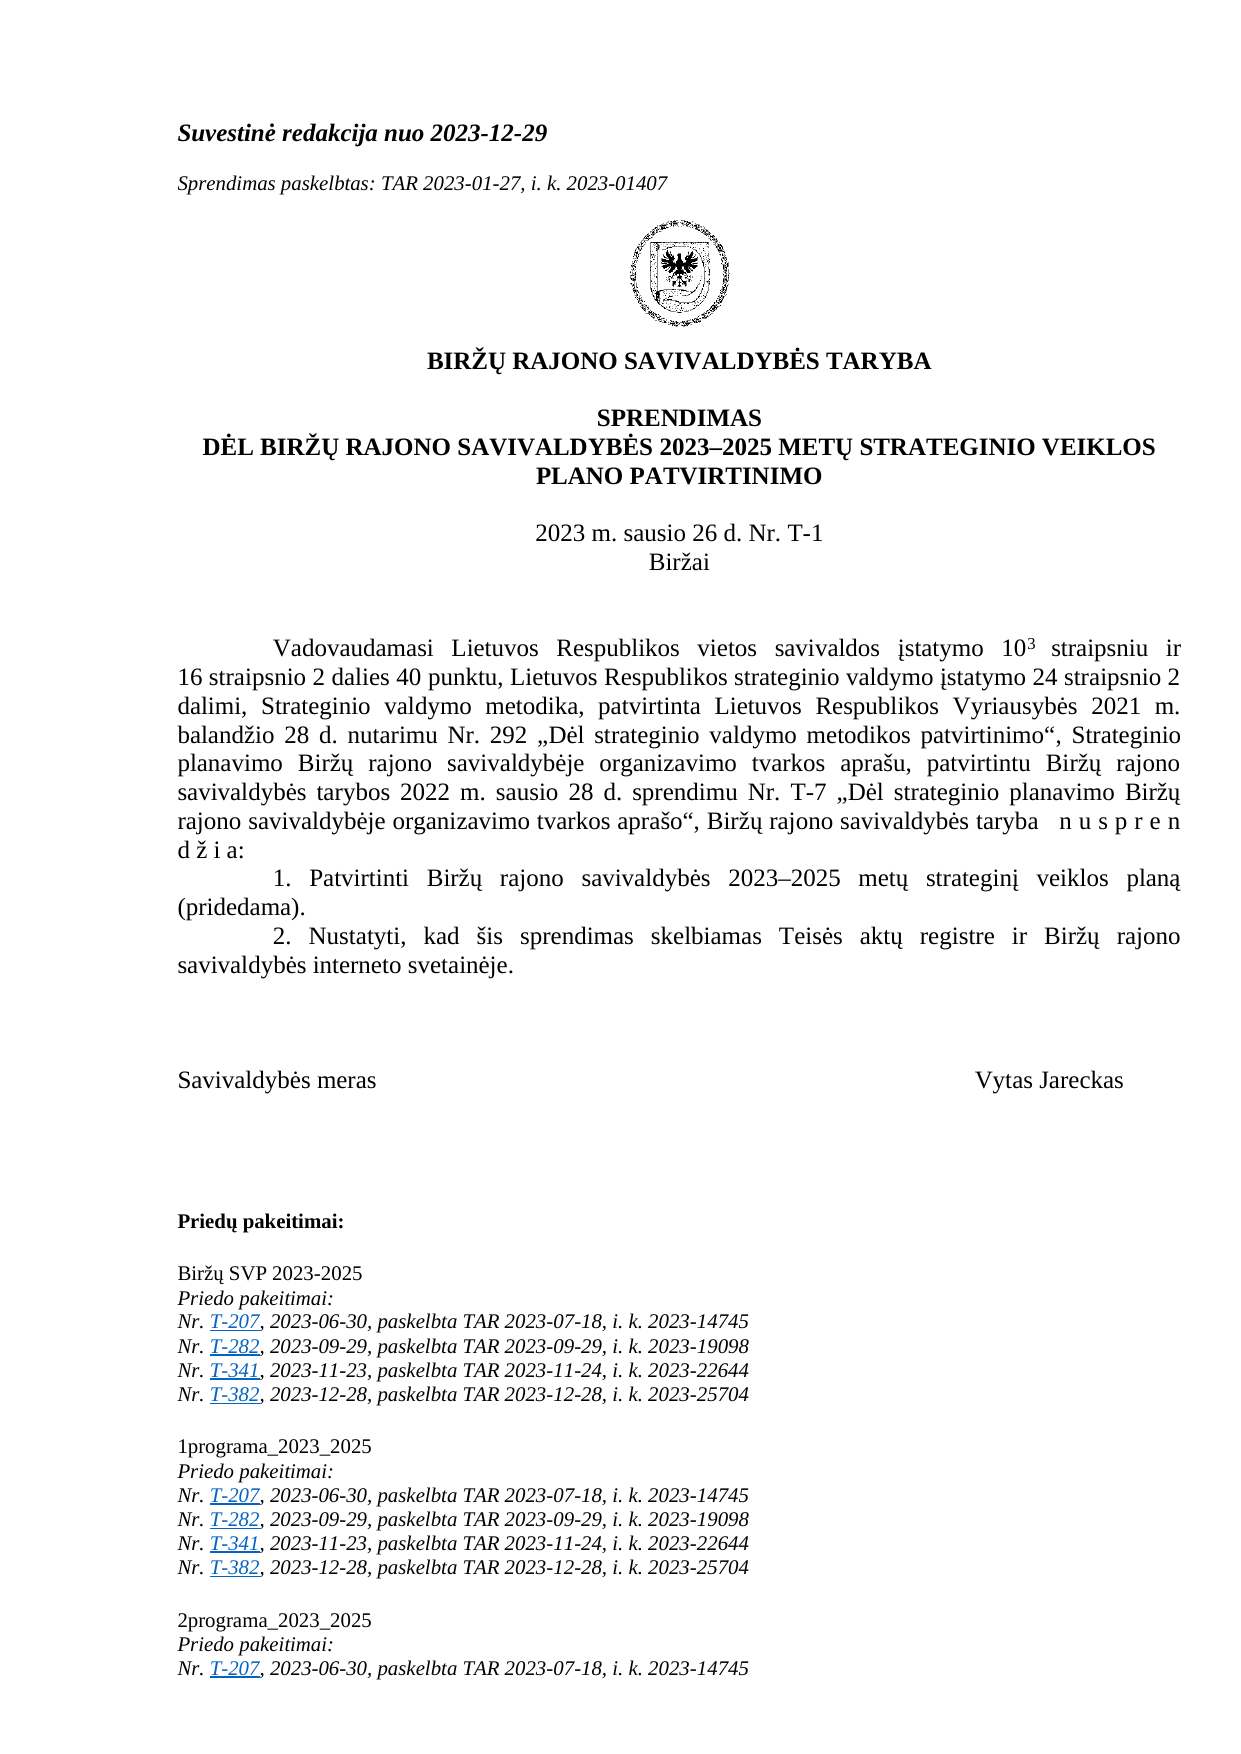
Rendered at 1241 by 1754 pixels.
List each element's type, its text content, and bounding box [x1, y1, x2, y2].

text Nr. T-207, 2023-06-30, paskelbta TAR 2023-07-18, i. k. 2023-14745 [177, 1656, 1181, 1680]
text 2. Nustatyti, kad šis sprendimas skelbiamas Teisės aktų registre ir Biržų rajono savivaldybės interneto svetainėje. [177, 921, 1181, 978]
subtitle Biržai [177, 547, 1181, 576]
text 2programa_2023_2025 [177, 1608, 1181, 1632]
text Nr. T-382, 2023-12-28, paskelbta TAR 2023-12-28, i. k. 2023-25704 [177, 1555, 1181, 1579]
text Priedo pakeitimai: [177, 1632, 1181, 1656]
text Savivaldybės meras Vytas Jareckas [177, 1065, 1181, 1093]
text 1. Patvirtinti Biržų rajono savivaldybės 2023–2025 metų strateginį veiklos planą (pridedama). [177, 863, 1181, 921]
text Nr. T-382, 2023-12-28, paskelbta TAR 2023-12-28, i. k. 2023-25704 [177, 1382, 1181, 1406]
text Nr. T-341, 2023-11-23, paskelbta TAR 2023-11-24, i. k. 2023-22644 [177, 1531, 1181, 1555]
text Priedo pakeitimai: [177, 1458, 1181, 1483]
text Sprendimas paskelbtas: TAR 2023-01-27, i. k. 2023-01407 [177, 171, 1181, 195]
text Biržų SVP 2023-2025 [177, 1261, 1181, 1285]
text Nr. T-341, 2023-11-23, paskelbta TAR 2023-11-24, i. k. 2023-22644 [177, 1358, 1181, 1382]
text Suvestinė redakcija nuo 2023-12-29 [177, 118, 1181, 147]
text Nr. T-207, 2023-06-30, paskelbta TAR 2023-07-18, i. k. 2023-14745 [177, 1309, 1181, 1333]
text Priedo pakeitimai: [177, 1285, 1181, 1309]
subtitle BIRŽŲ RAJONO SAVIVALDYBĖS TARYBA [177, 346, 1181, 375]
subtitle SPRENDIMAS [177, 403, 1181, 432]
text Priedų pakeitimai: [177, 1208, 1181, 1233]
text 1programa_2023_2025 [177, 1434, 1181, 1458]
text Nr. T-207, 2023-06-30, paskelbta TAR 2023-07-18, i. k. 2023-14745 [177, 1483, 1181, 1507]
text Vadovaudamasi Lietuvos Respublikos vietos savivaldos įstatymo 103 straipsniu ir 16 straipsnio 2 dalies 40 punktu, Lietuvos Respublikos strateginio valdymo įstatymo 24 straipsnio 2 dalimi, Strateginio valdymo metodika, patvirtinta Lietuvos Respublikos Vyriausybės 2021 m. balandžio 28 d. nutarimu Nr. 292 „Dėl strateginio valdymo metodikos patvirtinimo“, Strateginio planavimo Biržų rajono savivaldybėje organizavimo tvarkos aprašu, patvirtintu Biržų rajono savivaldybės tarybos 2022 m. sausio 28 d. sprendimu Nr. T-7 „Dėl strateginio planavimo Biržų rajono savivaldybėje organizavimo tvarkos aprašo“, Biržų rajono savivaldybės taryba n u s p r e n d ž i a: [177, 633, 1181, 863]
subtitle 2023 m. sausio 26 d. Nr. T-1 [177, 518, 1181, 547]
text Nr. T-282, 2023-09-29, paskelbta TAR 2023-09-29, i. k. 2023-19098 [177, 1333, 1181, 1358]
text Nr. T-282, 2023-09-29, paskelbta TAR 2023-09-29, i. k. 2023-19098 [177, 1507, 1181, 1531]
subtitle DĖL BIRŽŲ RAJONO SAVIVALDYBĖS 2023–2025 METŲ STRATEGINIO VEIKLOS PLANO PATVIRTINIMO [177, 432, 1181, 490]
